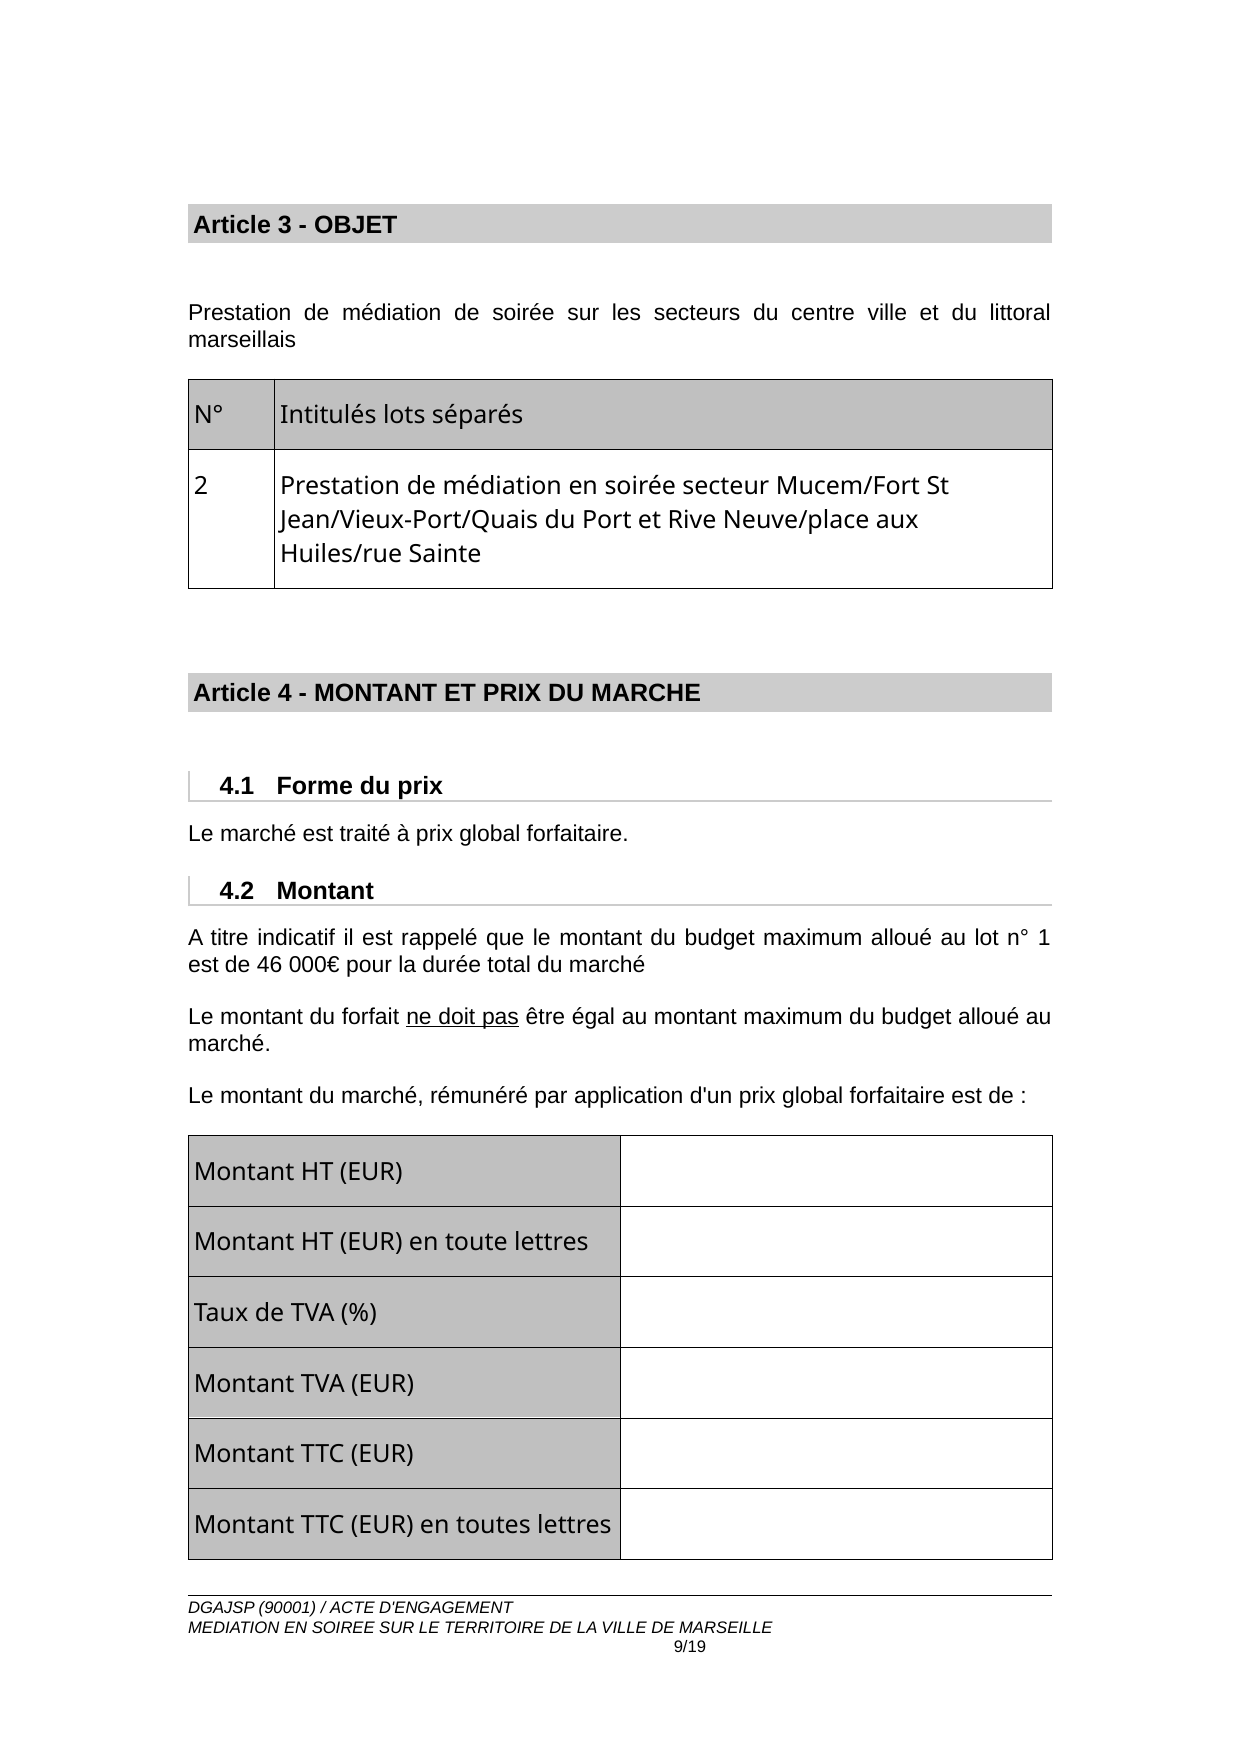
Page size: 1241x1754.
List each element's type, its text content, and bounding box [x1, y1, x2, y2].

text A titre indicatif il est rappelé que le montant du budget maximum alloué au lot n° 1 est de 46 000€ pour la durée total du marché [188, 924, 1052, 977]
table_cell 2 [189, 450, 274, 588]
table_cell Prestation de médiation en soirée secteur Mucem/Fort St Jean/Vieux-Port/Quais du Port et Rive Neuve/place aux Huiles/rue Sainte [275, 450, 1052, 588]
text Le montant du forfait ne doit pas être égal au montant maximum du budget alloué au marché. [188, 1003, 1052, 1056]
table_cell Taux de TVA (%) [189, 1277, 620, 1347]
subtitle Forme du prix [190, 771, 1052, 800]
text Prestation de médiation de soirée sur les secteurs du centre ville et du littoral marseillais [188, 299, 1052, 352]
table_cell [621, 1489, 1052, 1559]
table_cell [621, 1207, 1052, 1276]
table_cell Montant HT (EUR) en toute lettres [189, 1207, 620, 1276]
table_header N° [189, 380, 274, 449]
table_cell Montant TTC (EUR) [189, 1419, 620, 1488]
text Le marché est traité à prix global forfaitaire. [188, 820, 1052, 846]
subtitle OBJET [190, 207, 1050, 241]
table_cell [621, 1348, 1052, 1417]
table_cell Montant TVA (EUR) [189, 1348, 620, 1417]
subtitle MONTANT ET PRIX DU MARCHE [190, 676, 1050, 710]
text Le montant du marché, rémunéré par application d'un prix global forfaitaire est de : [188, 1082, 1052, 1109]
table_cell [621, 1277, 1052, 1347]
table_header Intitulés lots séparés [275, 380, 1052, 449]
subtitle Montant [190, 876, 1052, 904]
table_header Montant HT (EUR) [189, 1136, 620, 1206]
table_header [621, 1136, 1052, 1206]
table_cell Montant TTC (EUR) en toutes lettres [189, 1489, 620, 1559]
table_cell [621, 1419, 1052, 1488]
